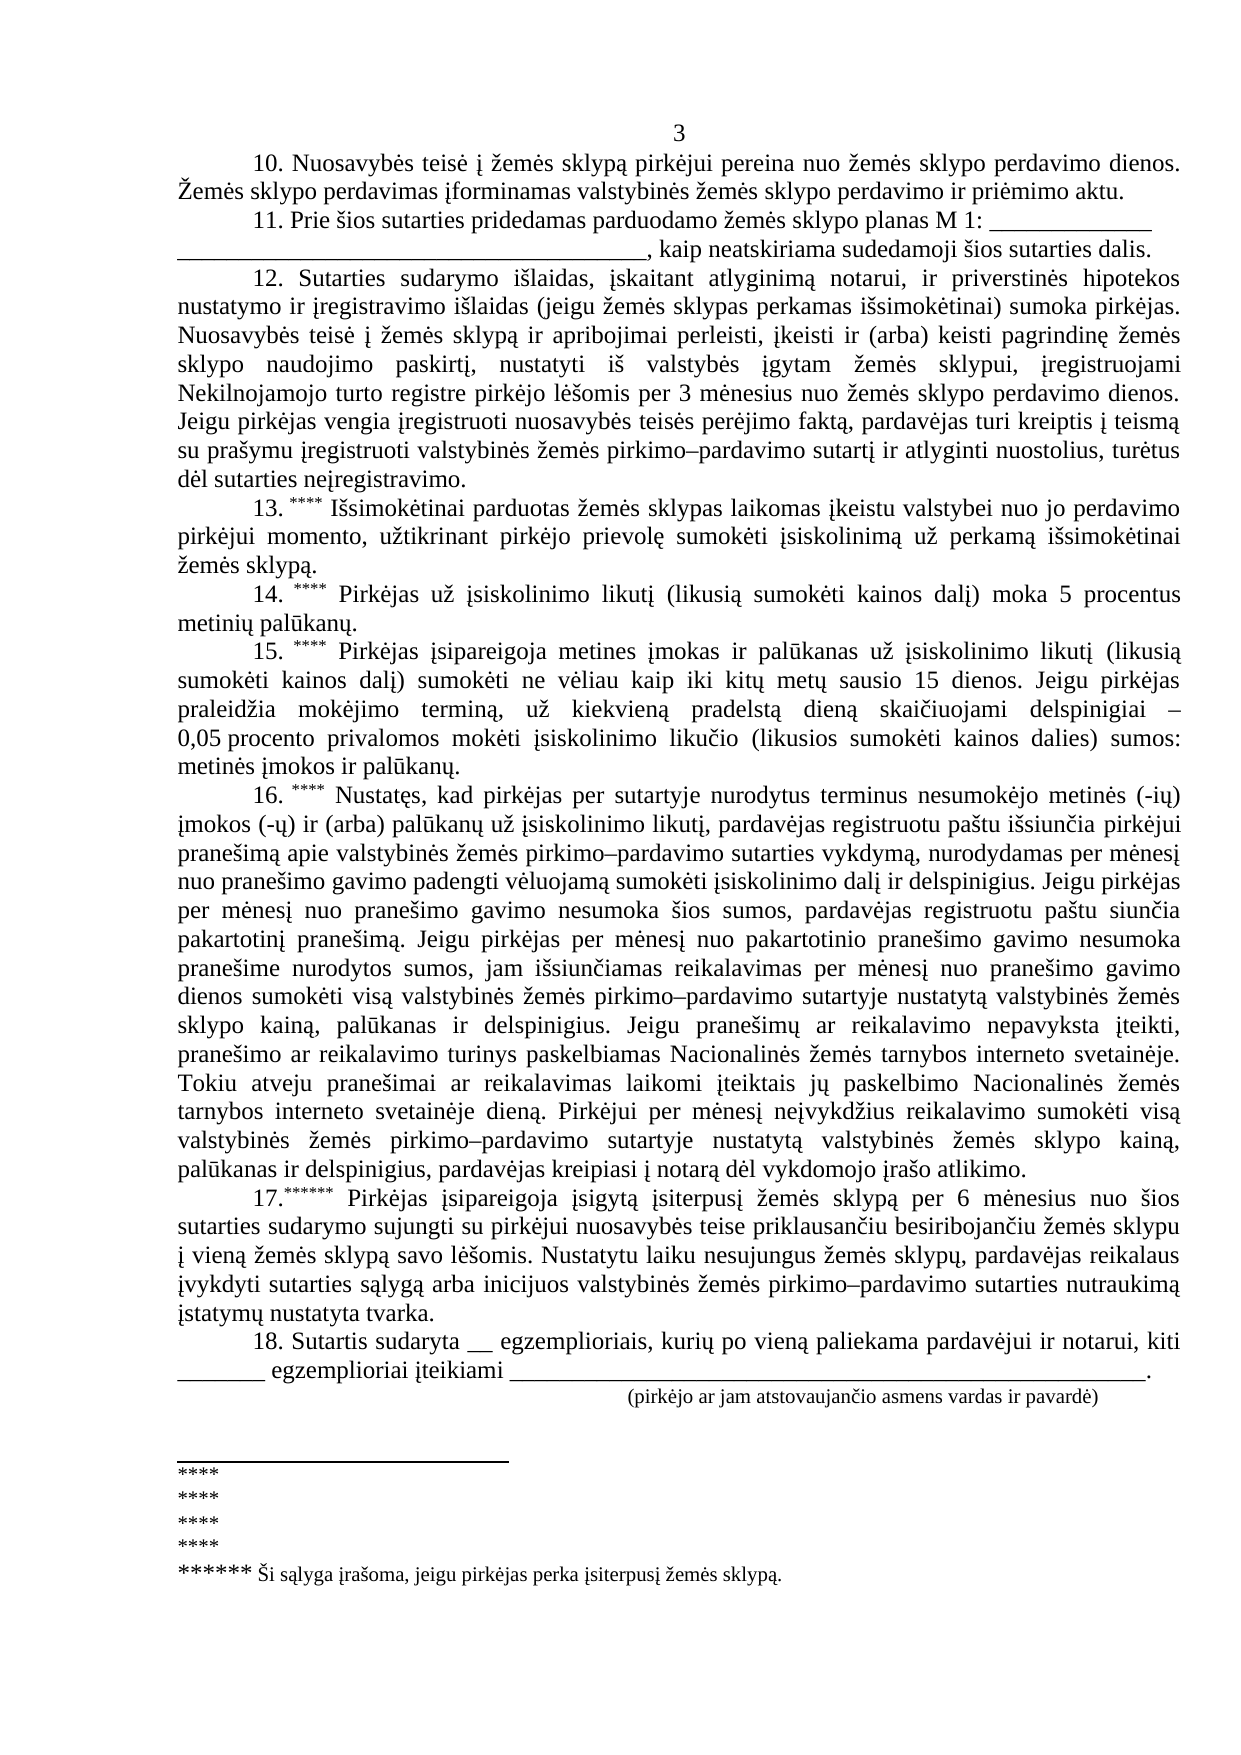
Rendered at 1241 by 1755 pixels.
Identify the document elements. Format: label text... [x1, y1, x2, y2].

text 15. Pirkėjas įsipareigoja metines įmokas ir palūkanas už įsiskolinimo likutį (likusią sumokėti kainos dalį) sumokėti ne vėliau kaip iki kitų metų sausio 15 dienos. Jeigu pirkėjas praleidžia mokėjimo terminą, už kiekvieną pradelstą dieną skaičiuojami delspinigiai – 0,05 procento privalomos mokėti įsiskolinimo likučio (likusios sumokėti kainos dalies) sumos: metinės įmokos ir palūkanų. [177, 636, 1181, 780]
text 14. Pirkėjas už įsiskolinimo likutį (likusią sumokėti kainos dalį) moka 5 procentus metinių palūkanų. [177, 579, 1181, 636]
text , kaip neatskiriama sudedamoji šios sutarties dalis. [177, 234, 1181, 263]
text 18. Sutartis sudaryta __ egzemplioriais, kurių po vieną paliekama pardavėjui ir notarui, kiti _______ egzemplioriai įteikiami . [177, 1326, 1181, 1384]
text 17. Pirkėjas įsipareigoja įsigytą įsiterpusį žemės sklypą per 6 mėnesius nuo šios sutarties sudarymo sujungti su pirkėjui nuosavybės teise priklausančiu besiribojančiu žemės sklypu į vieną žemės sklypą savo lėšomis. Nustatytu laiku nesujungus žemės sklypų, pardavėjas reikalaus įvykdyti sutarties sąlygą arba inicijuos valstybinės žemės pirkimo–pardavimo sutarties nutraukimą įstatymų nustatyta tvarka. [177, 1183, 1181, 1326]
text Ši sąlyga įrašoma, jeigu pirkėjas perka įsiterpusį žemės sklypą. [177, 1558, 1181, 1587]
text 11. Prie šios sutarties pridedamas parduodamo žemės sklypo planas M 1: [177, 205, 1181, 234]
text 16. Nustatęs, kad pirkėjas per sutartyje nurodytus terminus nesumokėjo metinės (-ių) įmokos (-ų) ir (arba) palūkanų už įsiskolinimo likutį, pardavėjas registruotu paštu išsiunčia pirkėjui pranešimą apie valstybinės žemės pirkimo–pardavimo sutarties vykdymą, nurodydamas per mėnesį nuo pranešimo gavimo padengti vėluojamą sumokėti įsiskolinimo dalį ir delspinigius. Jeigu pirkėjas per mėnesį nuo pranešimo gavimo nesumoka šios sumos, pardavėjas registruotu paštu siunčia pakartotinį pranešimą. Jeigu pirkėjas per mėnesį nuo pakartotinio pranešimo gavimo nesumoka pranešime nurodytos sumos, jam išsiunčiamas reikalavimas per mėnesį nuo pranešimo gavimo dienos sumokėti visą valstybinės žemės pirkimo–pardavimo sutartyje nustatytą valstybinės žemės sklypo kainą, palūkanas ir delspinigius. Jeigu pranešimų ar reikalavimo nepavyksta įteikti, pranešimo ar reikalavimo turinys paskelbiamas Nacionalinės žemės tarnybos interneto svetainėje. Tokiu atveju pranešimai ar reikalavimas laikomi įteiktais jų paskelbimo Nacionalinės žemės tarnybos interneto svetainėje dieną. Pirkėjui per mėnesį neįvykdžius reikalavimo sumokėti visą valstybinės žemės pirkimo–pardavimo sutartyje nustatytą valstybinės žemės sklypo kainą, palūkanas ir delspinigius, pardavėjas kreipiasi į notarą dėl vykdomojo įrašo atlikimo. [177, 780, 1181, 1183]
text (pirkėjo ar jam atstovaujančio asmens vardas ir pavardė) [177, 1384, 1181, 1408]
text 12. Sutarties sudarymo išlaidas, įskaitant atlyginimą notarui, ir priverstinės hipotekos nustatymo ir įregistravimo išlaidas (jeigu žemės sklypas perkamas išsimokėtinai) sumoka pirkėjas. Nuosavybės teisė į žemės sklypą ir apribojimai perleisti, įkeisti ir (arba) keisti pagrindinę žemės sklypo naudojimo paskirtį, nustatyti iš valstybės įgytam žemės sklypui, įregistruojami Nekilnojamojo turto registre pirkėjo lėšomis per 3 mėnesius nuo žemės sklypo perdavimo dienos. Jeigu pirkėjas vengia įregistruoti nuosavybės teisės perėjimo faktą, pardavėjas turi kreiptis į teismą su prašymu įregistruoti valstybinės žemės pirkimo–pardavimo sutartį ir atlyginti nuostolius, turėtus dėl sutarties neįregistravimo. [177, 263, 1181, 493]
text 13. Išsimokėtinai parduotas žemės sklypas laikomas įkeistu valstybei nuo jo perdavimo pirkėjui momento, užtikrinant pirkėjo prievolę sumokėti įsiskolinimą už perkamą išsimokėtinai žemės sklypą. [177, 493, 1181, 579]
text 10. Nuosavybės teisė į žemės sklypą pirkėjui pereina nuo žemės sklypo perdavimo dienos. Žemės sklypo perdavimas įforminamas valstybinės žemės sklypo perdavimo ir priėmimo aktu. [177, 148, 1181, 205]
